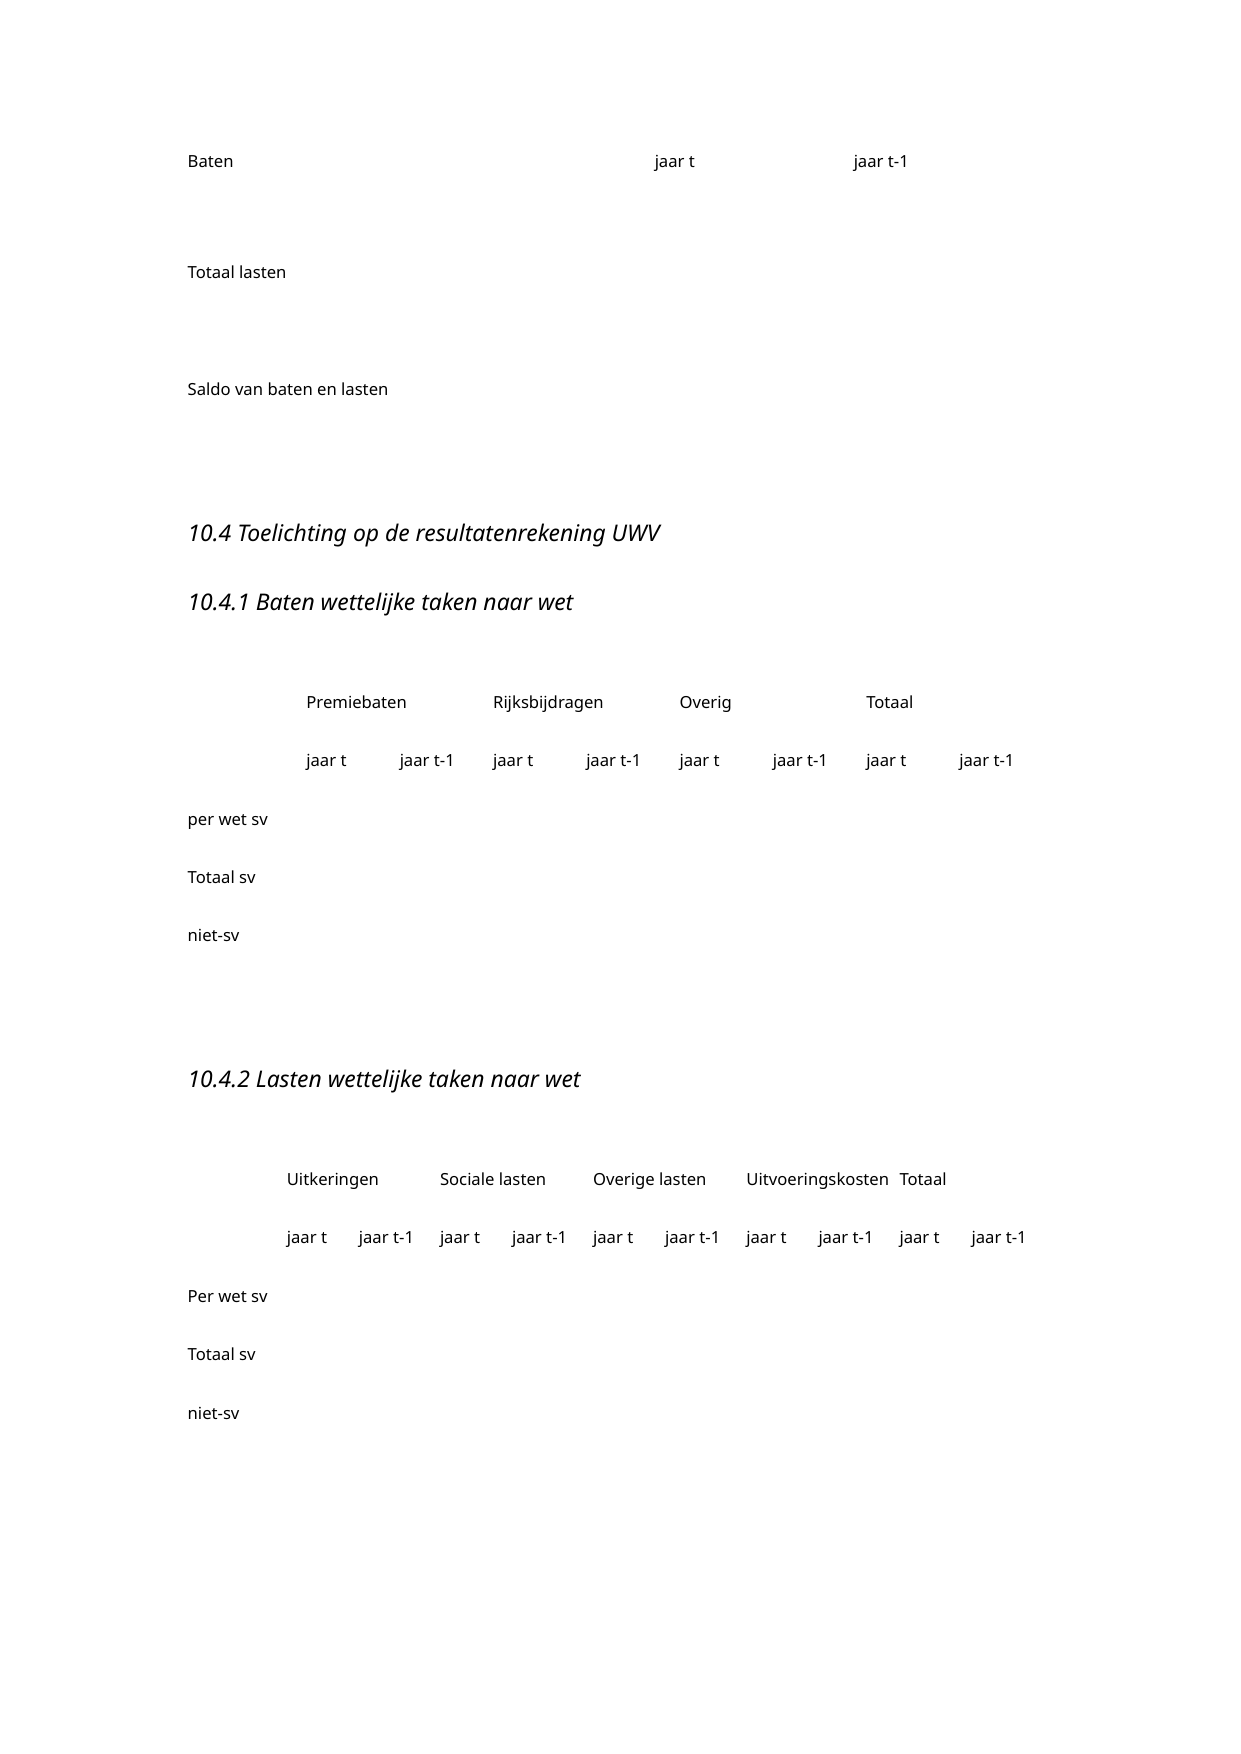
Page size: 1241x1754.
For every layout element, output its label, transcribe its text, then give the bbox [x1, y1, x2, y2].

table_cell [854, 320, 1053, 378]
subtitle 10.4 Toelichting op de resultatenrekening UWV [187, 517, 1053, 549]
table_cell [818, 1401, 899, 1460]
table_cell [306, 866, 399, 924]
table_cell jaar t-1 [665, 1226, 746, 1284]
table_header [188, 690, 306, 749]
table_header [188, 1168, 287, 1226]
table_cell [593, 1343, 665, 1401]
table_cell [306, 807, 399, 866]
table_cell [493, 924, 586, 982]
table_cell [188, 203, 654, 261]
table_cell [899, 1343, 971, 1401]
table_cell [773, 924, 866, 982]
table_cell Saldo van baten en lasten [188, 378, 654, 436]
table_cell niet-sv [188, 1401, 287, 1460]
table_header Rijksbijdragen [493, 690, 679, 749]
table_cell [866, 866, 959, 924]
table_header Overig [679, 690, 866, 749]
table_cell [188, 1226, 287, 1284]
table_cell [287, 1401, 359, 1460]
table_cell [854, 261, 1053, 319]
table_cell [665, 1343, 746, 1401]
table_cell jaar t-1 [818, 1226, 899, 1284]
table_cell [818, 1343, 899, 1401]
table_header Totaal [899, 1168, 1053, 1226]
table_cell [359, 1285, 440, 1343]
table_cell [593, 1401, 665, 1460]
table_cell [586, 807, 679, 866]
table_cell jaar t-1 [359, 1226, 440, 1284]
table_cell [866, 807, 959, 866]
table_cell [773, 807, 866, 866]
table_cell [773, 866, 866, 924]
table_cell jaar t-1 [586, 749, 679, 807]
subtitle 10.4.1 Baten wettelijke taken naar wet [187, 586, 1053, 617]
table_cell [959, 807, 1053, 866]
table_cell [959, 866, 1053, 924]
table_cell jaar t-1 [400, 749, 493, 807]
table_cell [665, 1401, 746, 1460]
table_cell [971, 1343, 1053, 1401]
table_cell jaar t [440, 1226, 512, 1284]
table_cell jaar t-1 [773, 749, 866, 807]
table_header Baten [188, 150, 654, 203]
table_header jaar t-1 [854, 150, 1053, 203]
table_cell [512, 1401, 593, 1460]
table_cell [746, 1401, 818, 1460]
table_header Premiebaten [306, 690, 493, 749]
table_cell [854, 203, 1053, 261]
table_cell [400, 924, 493, 982]
table_cell [866, 924, 959, 982]
table_cell jaar t [306, 749, 399, 807]
table_cell [971, 1401, 1053, 1460]
table_cell [679, 924, 773, 982]
table_cell [188, 749, 306, 807]
table_cell [971, 1285, 1053, 1343]
table_cell [586, 924, 679, 982]
table_cell [854, 378, 1053, 436]
table_cell [287, 1285, 359, 1343]
table_cell [746, 1285, 818, 1343]
table_header Totaal [866, 690, 1053, 749]
table_cell [665, 1285, 746, 1343]
table_cell [440, 1401, 512, 1460]
table_cell Totaal lasten [188, 261, 654, 319]
table_cell jaar t [899, 1226, 971, 1284]
table_cell [359, 1343, 440, 1401]
table_header jaar t [655, 150, 853, 203]
table_cell [440, 1285, 512, 1343]
table_cell [899, 1285, 971, 1343]
table_cell jaar t [746, 1226, 818, 1284]
table_header Uitvoeringskosten [746, 1168, 899, 1226]
subtitle 10.4.2 Lasten wettelijke taken naar wet [187, 1063, 1053, 1095]
table_cell jaar t [679, 749, 773, 807]
table_cell [493, 866, 586, 924]
table_cell jaar t-1 [959, 749, 1053, 807]
table_cell [818, 1285, 899, 1343]
table_cell [306, 924, 399, 982]
table_cell [679, 866, 773, 924]
table_cell [746, 1343, 818, 1401]
table_cell [400, 807, 493, 866]
table_cell Totaal sv [188, 866, 306, 924]
table_header Sociale lasten [440, 1168, 593, 1226]
table_cell [359, 1401, 440, 1460]
table_header Uitkeringen [287, 1168, 440, 1226]
table_cell jaar t-1 [971, 1226, 1053, 1284]
table_cell [493, 807, 586, 866]
table_cell [899, 1401, 971, 1460]
table_cell per wet sv [188, 807, 306, 866]
table_cell [655, 203, 853, 261]
table_cell jaar t [287, 1226, 359, 1284]
table_cell [959, 924, 1053, 982]
table_cell jaar t [493, 749, 586, 807]
table_cell jaar t [866, 749, 959, 807]
table_cell [593, 1285, 665, 1343]
table_cell jaar t [593, 1226, 665, 1284]
table_cell Per wet sv [188, 1285, 287, 1343]
table_cell niet-sv [188, 924, 306, 982]
table_cell [440, 1343, 512, 1401]
table_cell jaar t-1 [512, 1226, 593, 1284]
table_cell [400, 866, 493, 924]
table_header Overige lasten [593, 1168, 746, 1226]
table_cell [679, 807, 773, 866]
table_cell [655, 261, 853, 319]
table_cell [512, 1343, 593, 1401]
table_cell [586, 866, 679, 924]
table_cell [188, 320, 654, 378]
table_cell [287, 1343, 359, 1401]
table_cell [655, 320, 853, 378]
table_cell [655, 378, 853, 436]
table_cell Totaal sv [188, 1343, 287, 1401]
table_cell [512, 1285, 593, 1343]
